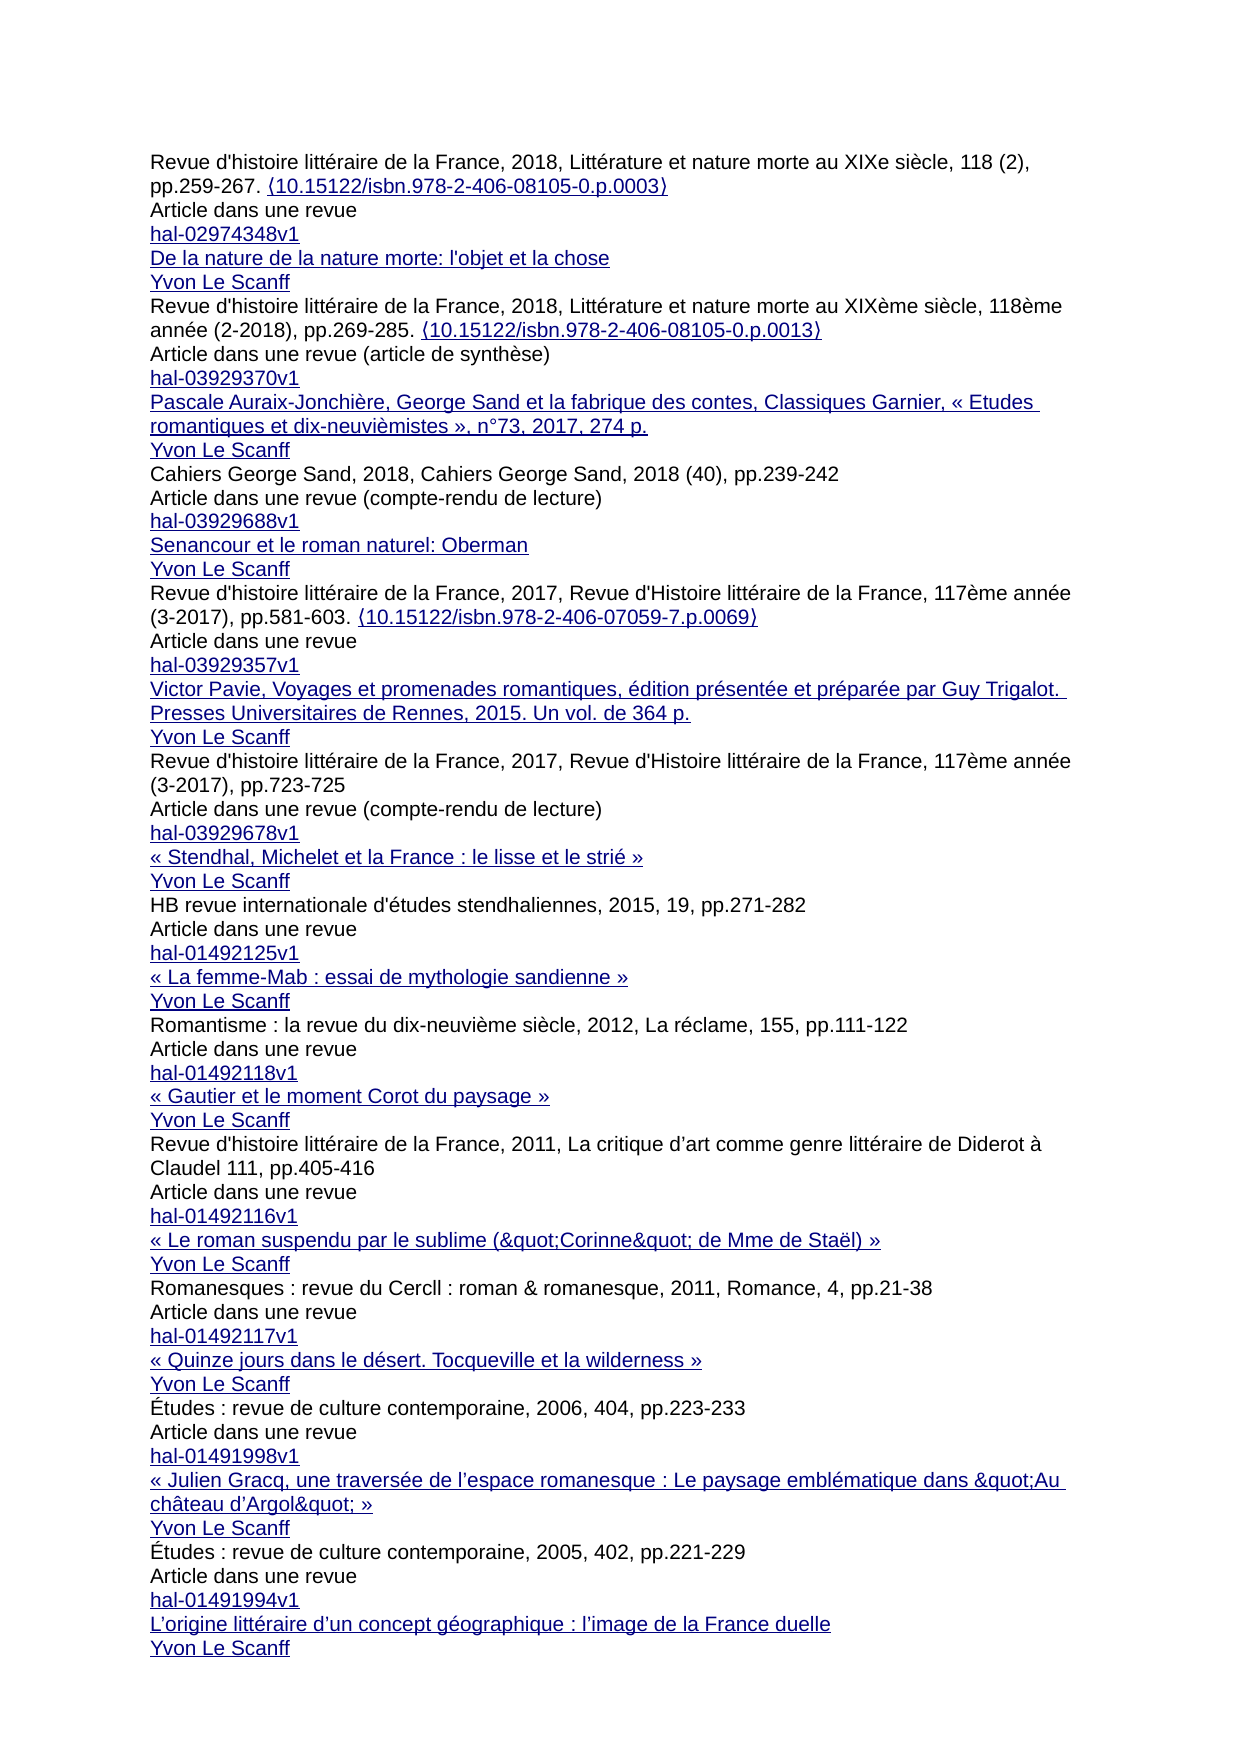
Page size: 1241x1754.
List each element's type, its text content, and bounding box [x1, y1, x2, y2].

table_cell « Julien Gracq, une traversée de l’espace romanesque : Le paysage emblématique dans &quot;Au château d’Argol&quot; » Yvon Le Scanff Études : revue de culture contemporaine, 2005, 402, pp.221-229 Article dans une revue hal-01491994v1 [150, 1468, 1090, 1611]
table_cell De la nature de la nature morte: l'objet et la chose Yvon Le Scanff Revue d'histoire littéraire de la France, 2018, Littérature et nature morte au XIXème siècle, 118ème année (2-2018), pp.269-285. ⟨10.15122/isbn.978-2-406-08105-0.p.0013⟩ Article dans une revue (article de synthèse) hal-03929370v1 [150, 246, 1090, 389]
table_cell Senancour et le roman naturel: Oberman Yvon Le Scanff Revue d'histoire littéraire de la France, 2017, Revue d'Histoire littéraire de la France, 117ème année (3-2017), pp.581-603. ⟨10.15122/isbn.978-2-406-07059-7.p.0069⟩ Article dans une revue hal-03929357v1 [150, 533, 1090, 677]
table_cell « Stendhal, Michelet et la France : le lisse et le strié » Yvon Le Scanff HB revue internationale d'études stendhaliennes, 2015, 19, pp.271-282 Article dans une revue hal-01492125v1 [150, 845, 1090, 964]
table_cell Revue d'histoire littéraire de la France, 2018, Littérature et nature morte au XIXe siècle, 118 (2), pp.259-267. ⟨10.15122/isbn.978-2-406-08105-0.p.0003⟩ Article dans une revue hal-02974348v1 [150, 150, 1090, 246]
table_cell « La femme-Mab : essai de mythologie sandienne » Yvon Le Scanff Romantisme : la revue du dix-neuvième siècle, 2012, La réclame, 155, pp.111-122 Article dans une revue hal-01492118v1 [150, 965, 1090, 1084]
table_cell Pascale Auraix-Jonchière, George Sand et la fabrique des contes, Classiques Garnier, « Etudes romantiques et dix-neuvièmistes », n°73, 2017, 274 p. Yvon Le Scanff Cahiers George Sand, 2018, Cahiers George Sand, 2018 (40), pp.239-242 Article dans une revue (compte-rendu de lecture) hal-03929688v1 [150, 390, 1090, 533]
table_cell Victor Pavie, Voyages et promenades romantiques, édition présentée et préparée par Guy Trigalot. Presses Universitaires de Rennes, 2015. Un vol. de 364 p. Yvon Le Scanff Revue d'histoire littéraire de la France, 2017, Revue d'Histoire littéraire de la France, 117ème année (3-2017), pp.723-725 Article dans une revue (compte-rendu de lecture) hal-03929678v1 [150, 677, 1090, 845]
table_cell « Gautier et le moment Corot du paysage » Yvon Le Scanff Revue d'histoire littéraire de la France, 2011, La critique d’art comme genre littéraire de Diderot à Claudel 111, pp.405-416 Article dans une revue hal-01492116v1 [150, 1084, 1090, 1228]
table_cell « Quinze jours dans le désert. Tocqueville et la wilderness » Yvon Le Scanff Études : revue de culture contemporaine, 2006, 404, pp.223-233 Article dans une revue hal-01491998v1 [150, 1348, 1090, 1468]
table_cell « Le roman suspendu par le sublime (&quot;Corinne&quot; de Mme de Staël) » Yvon Le Scanff Romanesques : revue du Cercll : roman & romanesque, 2011, Romance, 4, pp.21-38 Article dans une revue hal-01492117v1 [150, 1228, 1090, 1348]
table_cell L’origine littéraire d’un concept géographique : l’image de la France duelle Yvon Le Scanff [150, 1611, 1090, 1659]
